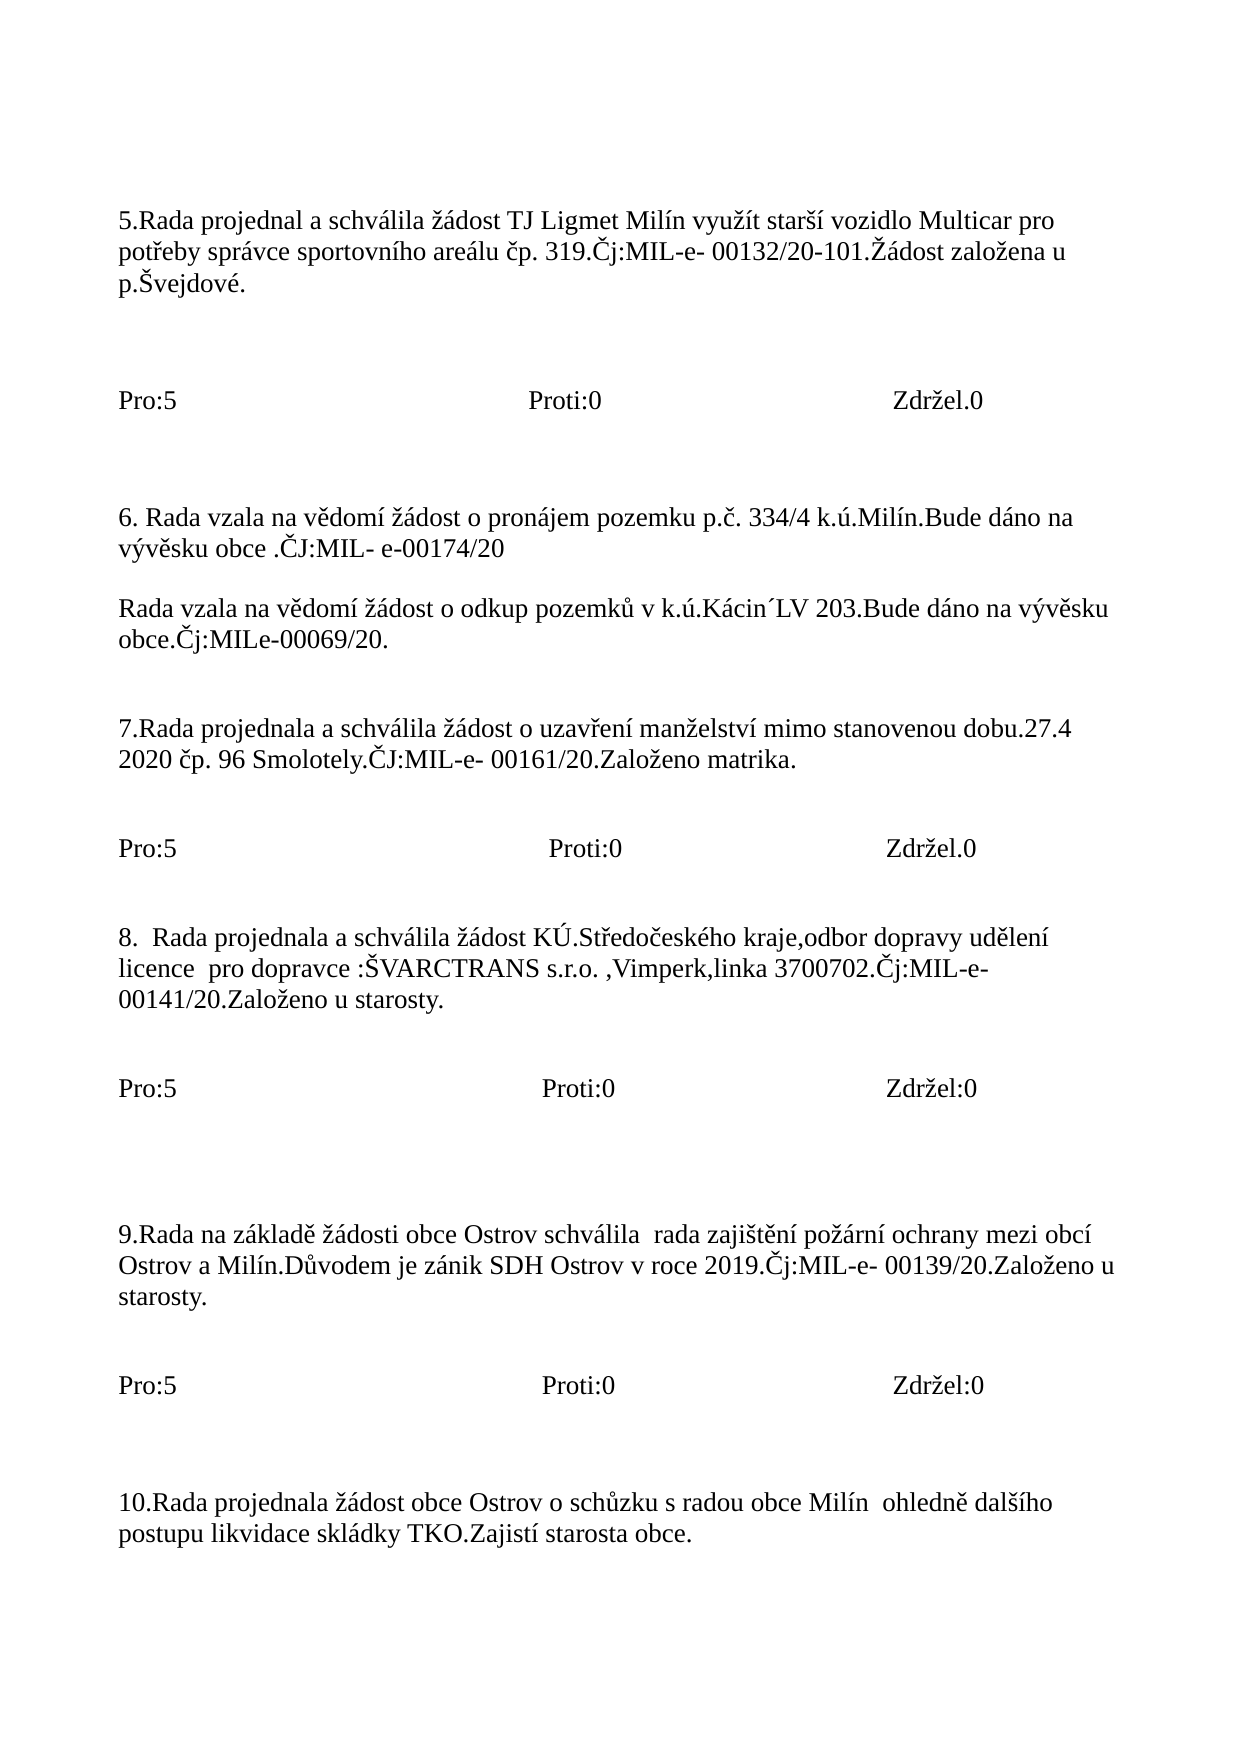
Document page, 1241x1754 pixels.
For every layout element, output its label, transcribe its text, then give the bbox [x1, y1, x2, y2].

text 9.Rada na základě žádosti obce Ostrov schválila rada zajištění požární ochrany mezi obcí Ostrov a Milín.Důvodem je zánik SDH Ostrov v roce 2019.Čj:MIL-e- 00139/20.Založeno u starosty. [118, 1218, 1122, 1311]
text Pro:5 Proti:0 Zdržel:0 [118, 1072, 1122, 1103]
text Rada vzala na vědomí žádost o odkup pozemků v k.ú.Kácin´LV 203.Bude dáno na vývěsku obce.Čj:MILe-00069/20. [118, 592, 1122, 655]
text 7.Rada projednala a schválila žádost o uzavření manželství mimo stanovenou dobu.27.4 2020 čp. 96 Smolotely.ČJ:MIL-e- 00161/20.Založeno matrika. [118, 712, 1122, 774]
text 8. Rada projednala a schválila žádost KÚ.Středočeského kraje,odbor dopravy udělení licence pro dopravce :ŠVARCTRANS s.r.o. ,Vimperk,linka 3700702.Čj:MIL-e-00141/20.Založeno u starosty. [118, 921, 1122, 1014]
text Pro:5 Proti:0 Zdržel:0 [118, 1369, 1122, 1400]
text 6. Rada vzala na vědomí žádost o pronájem pozemku p.č. 334/4 k.ú.Milín.Bude dáno na vývěsku obce .ČJ:MIL- e-00174/20 [118, 501, 1122, 564]
text Pro:5 Proti:0 Zdržel.0 [118, 832, 1122, 863]
text 5.Rada projednal a schválila žádost TJ Ligmet Milín využít starší vozidlo Multicar pro potřeby správce sportovního areálu čp. 319.Čj:MIL-e- 00132/20-101.Žádost založena u p.Švejdové. [118, 204, 1122, 298]
text 10.Rada projednala žádost obce Ostrov o schůzku s radou obce Milín ohledně dalšího postupu likvidace skládky TKO.Zajistí starosta obce. [118, 1486, 1122, 1548]
text Pro:5 Proti:0 Zdržel.0 [118, 384, 1122, 415]
